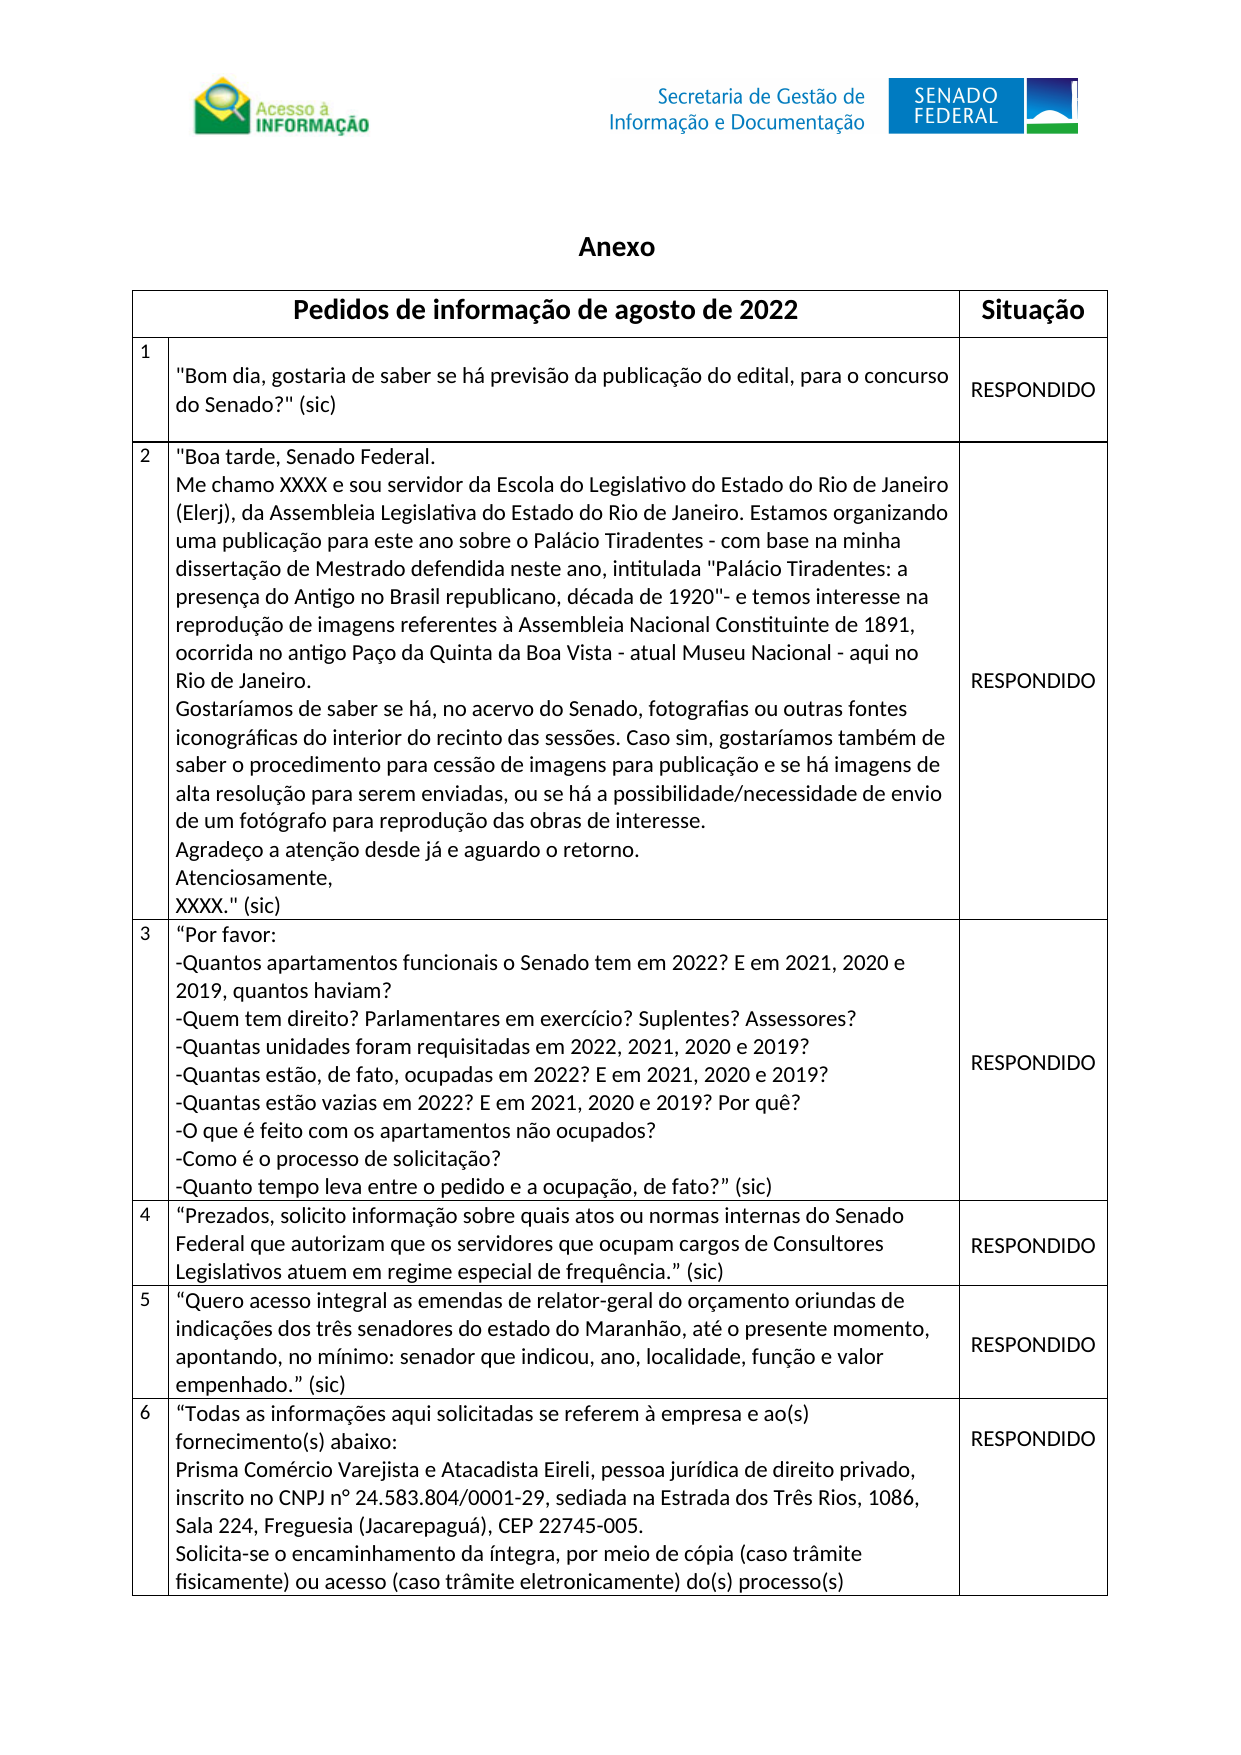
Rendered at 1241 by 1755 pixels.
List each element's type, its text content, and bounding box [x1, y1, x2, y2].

table_header Pedidos de informação de agosto de 2022 [133, 291, 959, 337]
table_cell RESPONDIDO [960, 1286, 1107, 1398]
table_cell RESPONDIDO [960, 443, 1107, 919]
table_cell 6 [133, 1399, 168, 1595]
table_header Situação [960, 291, 1107, 337]
table_cell "Bom dia, gostaria de saber se há previsão da publicação do edital, para o concurso do Senado?" (sic) [169, 338, 959, 441]
table_cell “Prezados, solicito informação sobre quais atos ou normas internas do Senado Federal que autorizam que os servidores que ocupam cargos de Consultores Legislativos atuem em regime especial de frequência.” (sic) [169, 1201, 959, 1285]
table_cell 2 [133, 443, 168, 919]
table_cell RESPONDIDO [960, 1201, 1107, 1285]
table_cell “Todas as informações aqui solicitadas se referem à empresa e ao(s) fornecimento(s) abaixo: Prisma Comércio Varejista e Atacadista Eireli, pessoa jurídica de direito privado, inscrito no CNPJ n° 24.583.804/0001-29, sediada na Estrada dos Três Rios, 1086, Sala 224, Freguesia (Jacarepaguá), CEP 22745-005. Solicita-se o encaminhamento da íntegra, por meio de cópia (caso trâmite fisicamente) ou acesso (caso trâmite eletronicamente) do(s) processo(s) [169, 1399, 959, 1595]
table_cell RESPONDIDO [960, 338, 1107, 441]
table_cell 5 [133, 1286, 168, 1398]
text Anexo [177, 228, 1063, 264]
table_cell 3 [133, 920, 168, 1200]
table_cell RESPONDIDO [960, 920, 1107, 1200]
table_cell 1 [133, 338, 168, 441]
table_cell “Quero acesso integral as emendas de relator-geral do orçamento oriundas de indicações dos três senadores do estado do Maranhão, até o presente momento, apontando, no mínimo: senador que indicou, ano, localidade, função e valor empenhado.” (sic) [169, 1286, 959, 1398]
table_cell RESPONDIDO [960, 1399, 1107, 1595]
table_cell "Boa tarde, Senado Federal. Me chamo XXXX e sou servidor da Escola do Legislativo do Estado do Rio de Janeiro (Elerj), da Assembleia Legislativa do Estado do Rio de Janeiro. Estamos organizando uma publicação para este ano sobre o Palácio Tiradentes - com base na minha dissertação de Mestrado defendida neste ano, intitulada "Palácio Tiradentes: a presença do Antigo no Brasil republicano, década de 1920"- e temos interesse na reprodução de imagens referentes à Assembleia Nacional Constituinte de 1891, ocorrida no antigo Paço da Quinta da Boa Vista - atual Museu Nacional - aqui no Rio de Janeiro. Gostaríamos de saber se há, no acervo do Senado, fotografias ou outras fontes iconográficas do interior do recinto das sessões. Caso sim, gostaríamos também de saber o procedimento para cessão de imagens para publicação e se há imagens de alta resolução para serem enviadas, ou se há a possibilidade/necessidade de envio de um fotógrafo para reprodução das obras de interesse. Agradeço a atenção desde já e aguardo o retorno. Atenciosamente, XXXX." (sic) [169, 443, 959, 919]
table_cell 4 [133, 1201, 168, 1285]
table_cell “Por favor: -Quantos apartamentos funcionais o Senado tem em 2022? E em 2021, 2020 e 2019, quantos haviam? -Quem tem direito? Parlamentares em exercício? Suplentes? Assessores? -Quantas unidades foram requisitadas em 2022, 2021, 2020 e 2019? -Quantas estão, de fato, ocupadas em 2022? E em 2021, 2020 e 2019? -Quantas estão vazias em 2022? E em 2021, 2020 e 2019? Por quê? -O que é feito com os apartamentos não ocupados? -Como é o processo de solicitação? -Quanto tempo leva entre o pedido e a ocupação, de fato?” (sic) [169, 920, 959, 1200]
